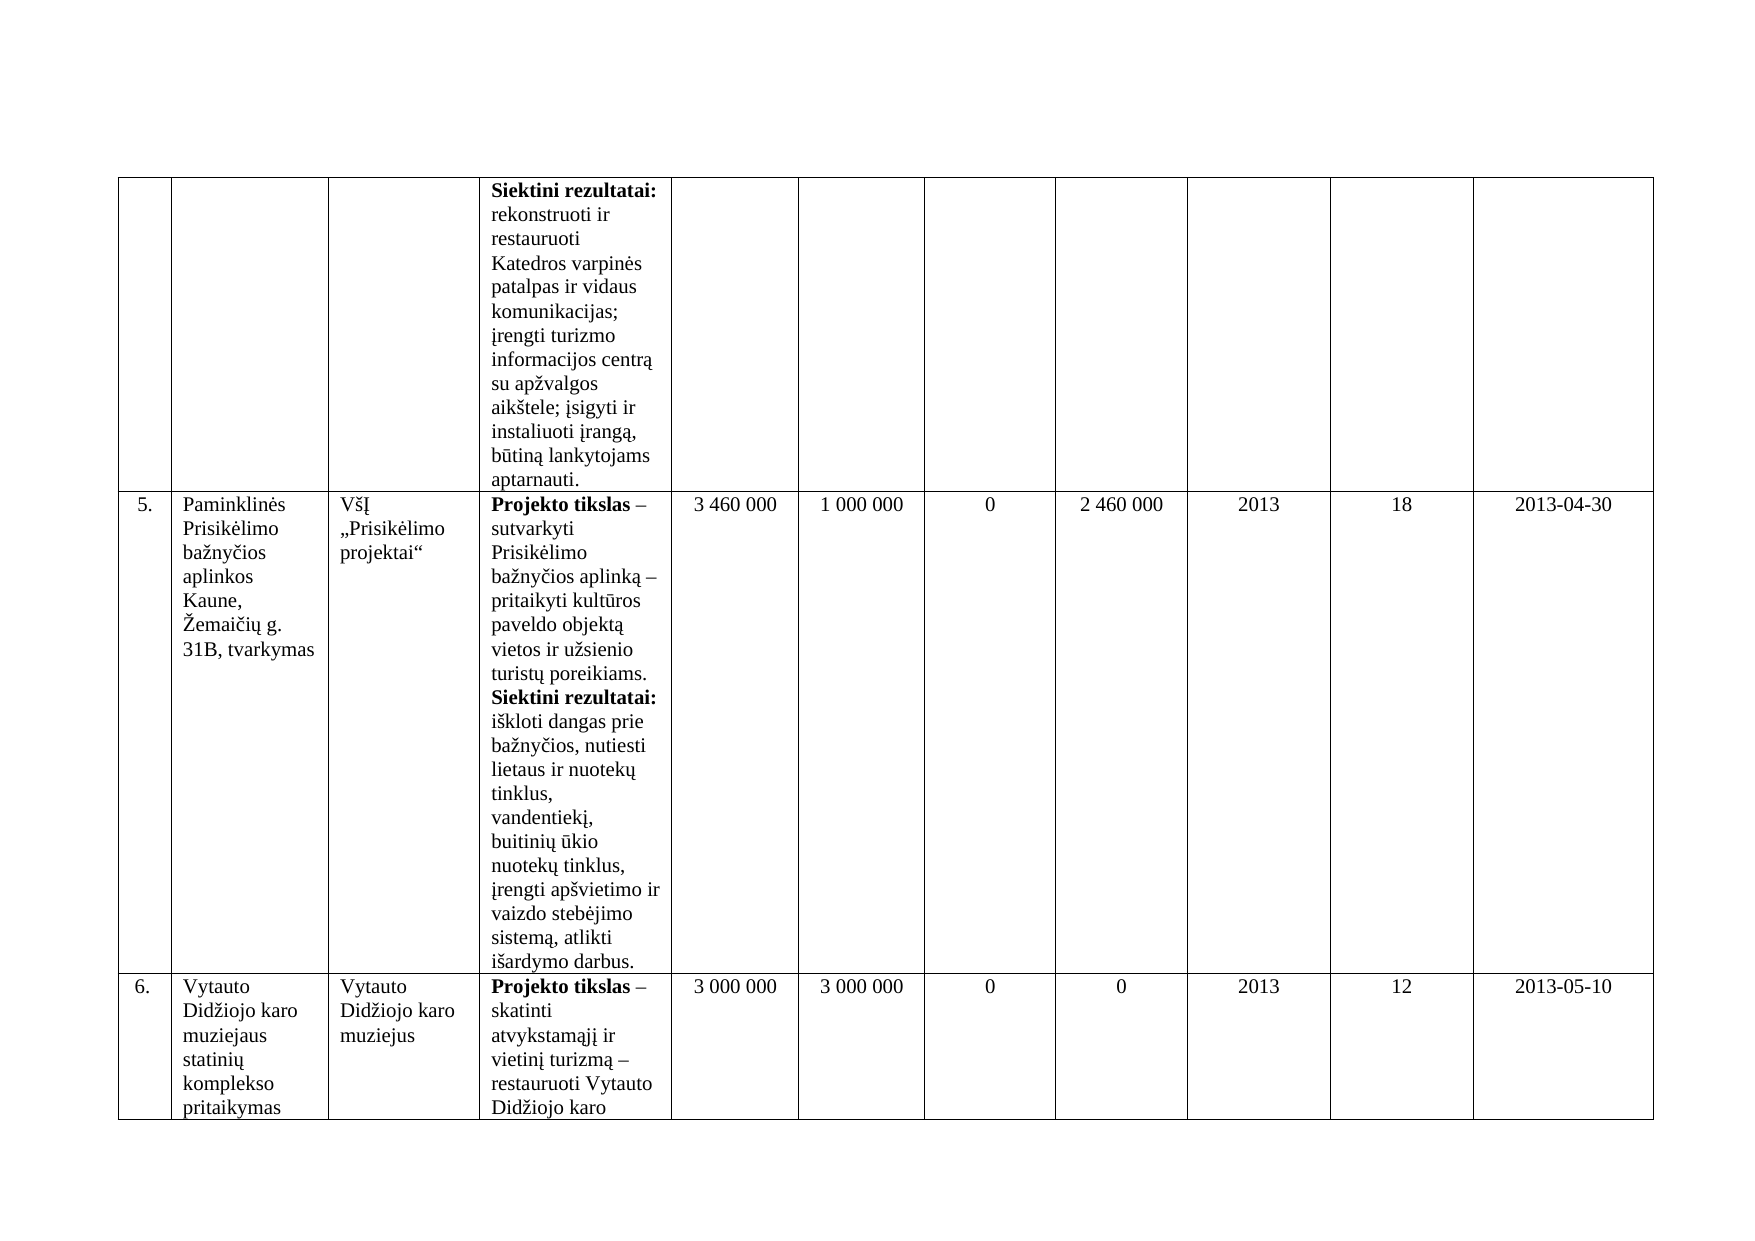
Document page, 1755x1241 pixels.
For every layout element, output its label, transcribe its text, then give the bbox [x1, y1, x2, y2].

table_cell 3 000 000 [799, 974, 924, 1119]
table_cell 6. [119, 974, 171, 1119]
table_cell 2013-05-10 [1474, 974, 1653, 1119]
table_cell Projekto tikslas – sutvarkyti Prisikėlimo bažnyčios aplinką – pritaikyti kultūros paveldo objektą vietos ir užsienio turistų poreikiams. Siektini rezultatai: iškloti dangas prie bažnyčios, nutiesti lietaus ir nuotekų tinklus, vandentiekį, buitinių ūkio nuotekų tinklus, įrengti apšvietimo ir vaizdo stebėjimo sistemą, atlikti išardymo darbus. [480, 492, 671, 973]
table_cell [1331, 178, 1473, 491]
table_cell 2013 [1188, 974, 1330, 1119]
table_cell [329, 178, 479, 491]
table_cell Paminklinės Prisikėlimo bažnyčios aplinkos Kaune, Žemaičių g. 31B, tvarkymas [172, 492, 328, 973]
table_cell [672, 178, 798, 491]
table_cell [172, 178, 328, 491]
table_cell 2013 [1188, 492, 1330, 973]
table_cell Vytauto Didžiojo karo muziejus [329, 974, 479, 1119]
table_cell [1188, 178, 1330, 491]
table_cell 2 460 000 [1056, 492, 1187, 973]
table_cell Vytauto Didžiojo karo muziejaus statinių komplekso pritaikymas [172, 974, 328, 1119]
table_cell [119, 178, 171, 491]
table_cell [1474, 178, 1653, 491]
table_cell [1056, 178, 1187, 491]
table_cell 0 [1056, 974, 1187, 1119]
table_cell Siektini rezultatai: rekonstruoti ir restauruoti Katedros varpinės patalpas ir vidaus komunikacijas; įrengti turizmo informacijos centrą su apžvalgos aikštele; įsigyti ir instaliuoti įrangą, būtiną lankytojams aptarnauti. [480, 178, 671, 491]
table_cell VšĮ „Prisikėlimo projektai“ [329, 492, 479, 973]
table_cell 12 [1331, 974, 1473, 1119]
table_cell 5. [119, 492, 171, 973]
table_cell 0 [925, 492, 1055, 973]
table_cell 1 000 000 [799, 492, 924, 973]
table_cell 0 [925, 974, 1055, 1119]
table_cell [799, 178, 924, 491]
table_cell 18 [1331, 492, 1473, 973]
table_cell 3 000 000 [672, 974, 798, 1119]
table_cell 2013-04-30 [1474, 492, 1653, 973]
table_cell [925, 178, 1055, 491]
table_cell Projekto tikslas – skatinti atvykstamąjį ir vietinį turizmą – restauruoti Vytauto Didžiojo karo [480, 974, 671, 1119]
table_cell 3 460 000 [672, 492, 798, 973]
